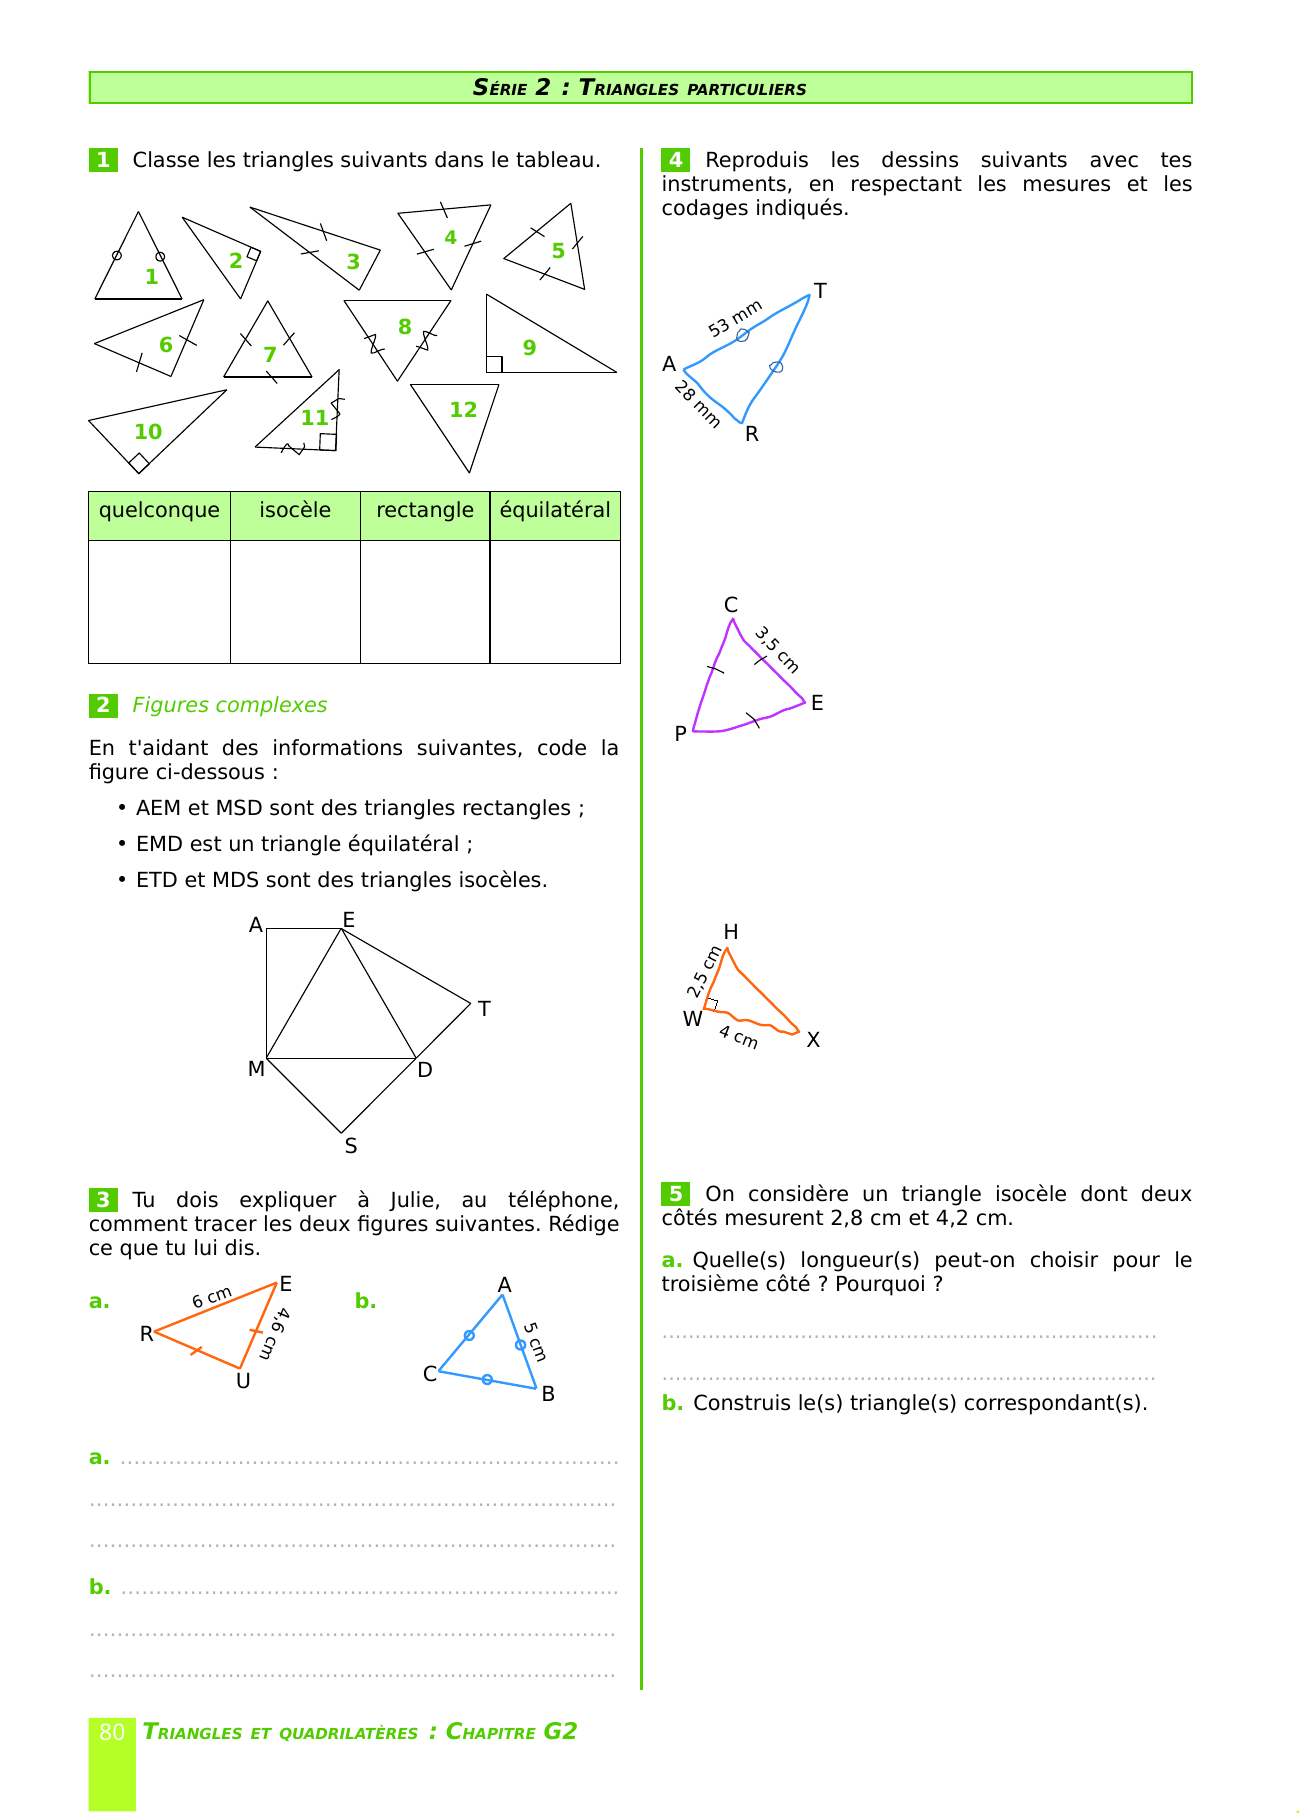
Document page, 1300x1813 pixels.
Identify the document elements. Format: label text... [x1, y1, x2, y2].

text …………………………………………………………………. [88, 1469, 620, 1511]
table_header équilatéral [491, 492, 620, 540]
subtitle Tu dois expliquer à Julie, au téléphone, comment tracer les deux figures suivantes. Rédige ce que tu lui dis. [88, 1188, 620, 1261]
text …………………………………………………………………. [88, 1599, 620, 1641]
subtitle On considère un triangle isocèle dont deux côtés mesurent 2,8 cm et 4,2 cm. [661, 1182, 1193, 1230]
list En t'aidant des informations suivantes, code la figure ci-dessous : [88, 736, 620, 784]
list EMD est un triangle équilatéral ; [118, 832, 620, 856]
list ETD et MDS sont des triangles isocèles. [118, 868, 620, 892]
list ……………………………………………………………... [88, 1558, 620, 1599]
list ……………………………………………………………… [88, 1428, 620, 1469]
list AEM et MSD sont des triangles rectangles ; [118, 796, 620, 820]
list ........................................................................... [661, 1344, 1193, 1385]
text …………………………………………………………………. [88, 1511, 620, 1552]
table_cell [491, 541, 620, 663]
list Quelle(s) longueur(s) peut-on choisir pour le troisième côté ? Pourquoi ? [661, 1248, 1193, 1296]
list ........................................................................… [661, 1302, 1193, 1344]
table_header isocèle [231, 492, 360, 540]
table_cell [361, 541, 489, 663]
list Construis le(s) triangle(s) correspondant(s). [661, 1391, 1193, 1415]
table_cell [89, 541, 230, 663]
table_cell [231, 541, 360, 663]
subtitle Figures complexes [88, 693, 620, 718]
subtitle Classe les triangles suivants dans le tableau. [118, 148, 620, 172]
subtitle Reproduis les dessins suivants avec tes instruments, en respectant les mesures et les codages indiqués. [661, 148, 1193, 220]
table_header quelconque [89, 492, 230, 540]
text …………………………………………………………………. [88, 1641, 620, 1682]
table_header rectangle [361, 492, 489, 540]
